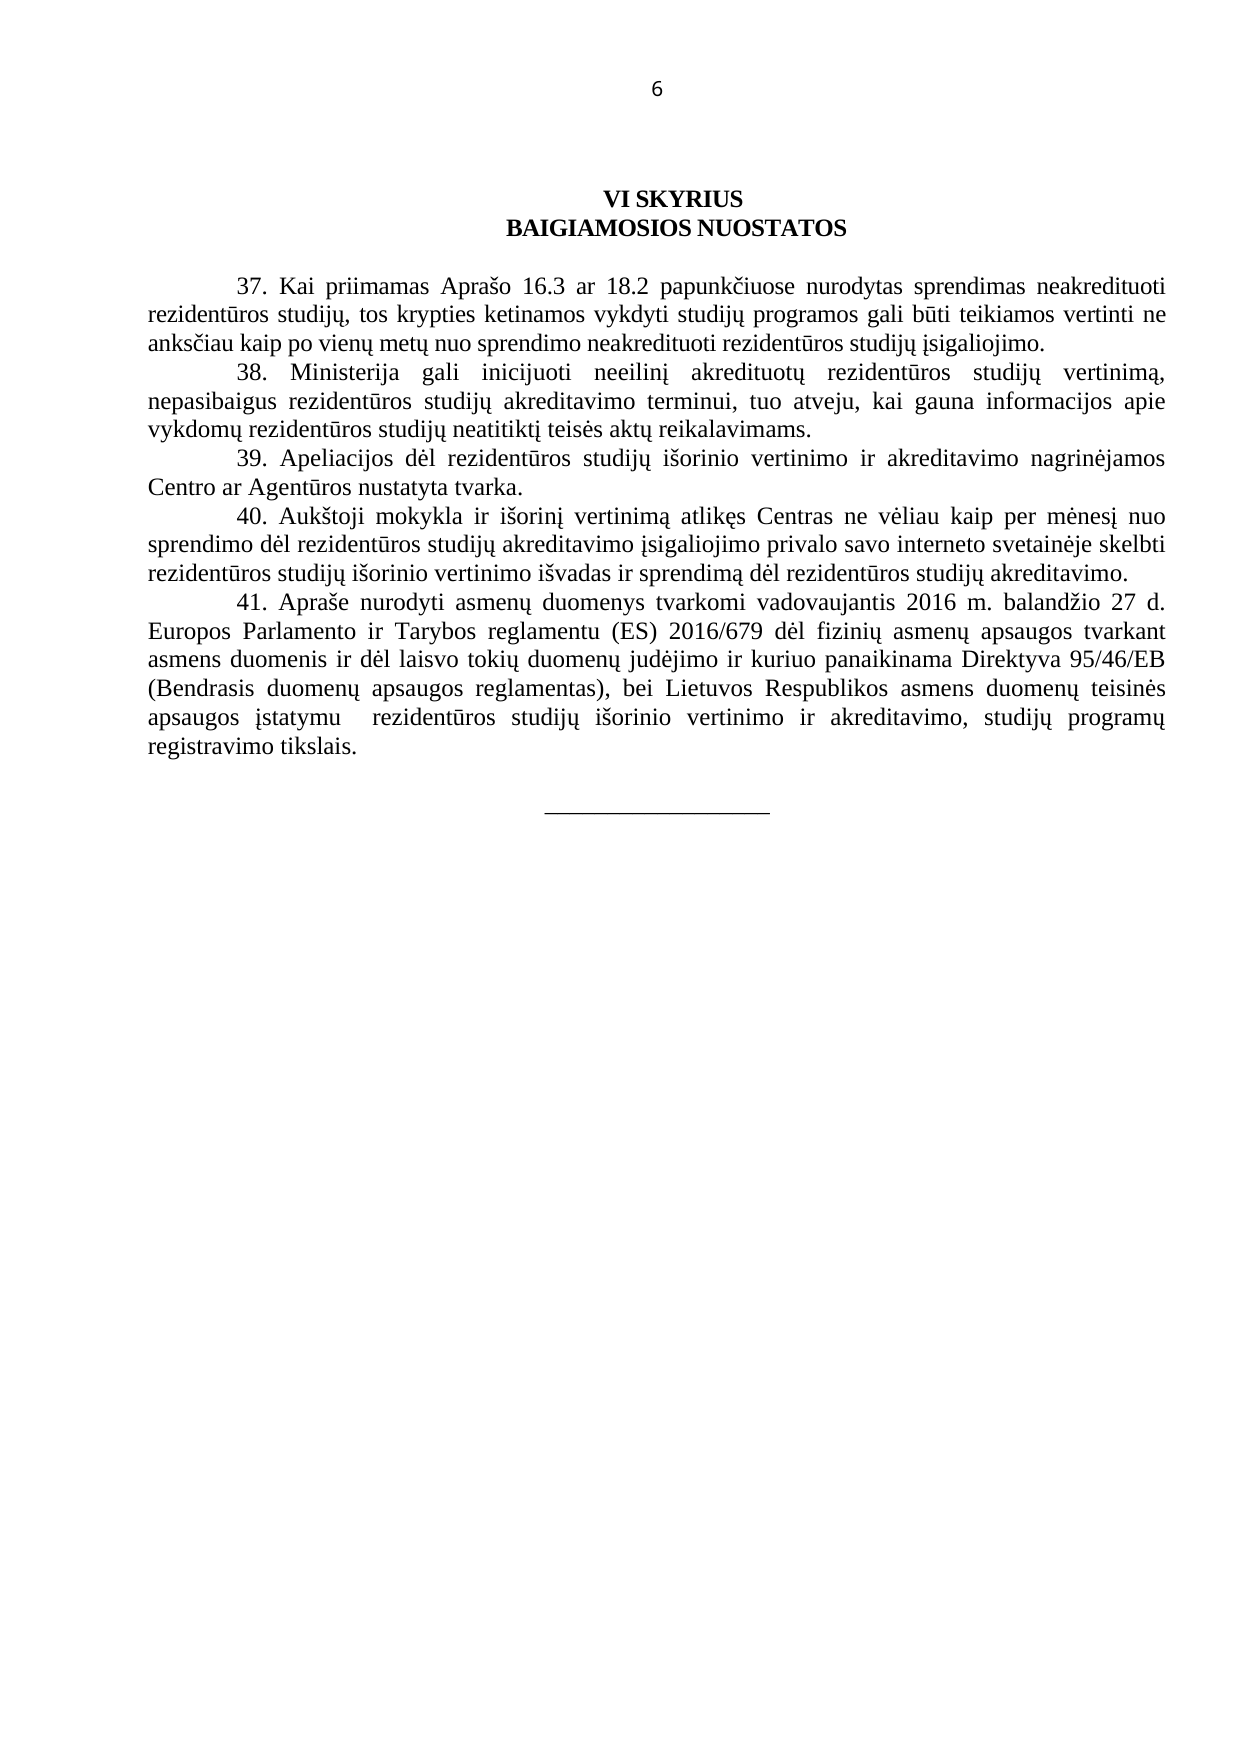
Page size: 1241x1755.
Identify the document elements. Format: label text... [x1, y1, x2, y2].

text 37. Kai priimamas Aprašo 16.3 ar 18.2 papunkčiuose nurodytas sprendimas neakredituoti rezidentūros studijų, tos krypties ketinamos vykdyti studijų programos gali būti teikiamos vertinti ne anksčiau kaip po vienų metų nuo sprendimo neakredituoti rezidentūros studijų įsigaliojimo. [148, 271, 1166, 357]
text __________________ [148, 788, 1166, 817]
text 40. Aukštoji mokykla ir išorinį vertinimą atlikęs Centras ne vėliau kaip per mėnesį nuo sprendimo dėl rezidentūros studijų akreditavimo įsigaliojimo privalo savo interneto svetainėje skelbti rezidentūros studijų išorinio vertinimo išvadas ir sprendimą dėl rezidentūros studijų akreditavimo. [148, 501, 1166, 587]
text 39. Apeliacijos dėl rezidentūros studijų išorinio vertinimo ir akreditavimo nagrinėjamos Centro ar Agentūros nustatyta tvarka. [148, 443, 1166, 501]
text 41. Apraše nurodyti asmenų duomenys tvarkomi vadovaujantis 2016 m. balandžio 27 d. Europos Parlamento ir Tarybos reglamentu (ES) 2016/679 dėl fizinių asmenų apsaugos tvarkant asmens duomenis ir dėl laisvo tokių duomenų judėjimo ir kuriuo panaikinama Direktyva 95/46/EB (Bendrasis duomenų apsaugos reglamentas), bei Lietuvos Respublikos asmens duomenų teisinės apsaugos įstatymu rezidentūros studijų išorinio vertinimo ir akreditavimo, studijų programų registravimo tikslais. [148, 587, 1166, 759]
text BAIGIAMOSIOS NUOSTATOS [148, 213, 1166, 242]
text 38. Ministerija gali inicijuoti neeilinį akredituotų rezidentūros studijų vertinimą, nepasibaigus rezidentūros studijų akreditavimo terminui, tuo atveju, kai gauna informacijos apie vykdomų rezidentūros studijų neatitiktį teisės aktų reikalavimams. [148, 357, 1166, 443]
text VI SKYRIUS [148, 184, 1166, 213]
